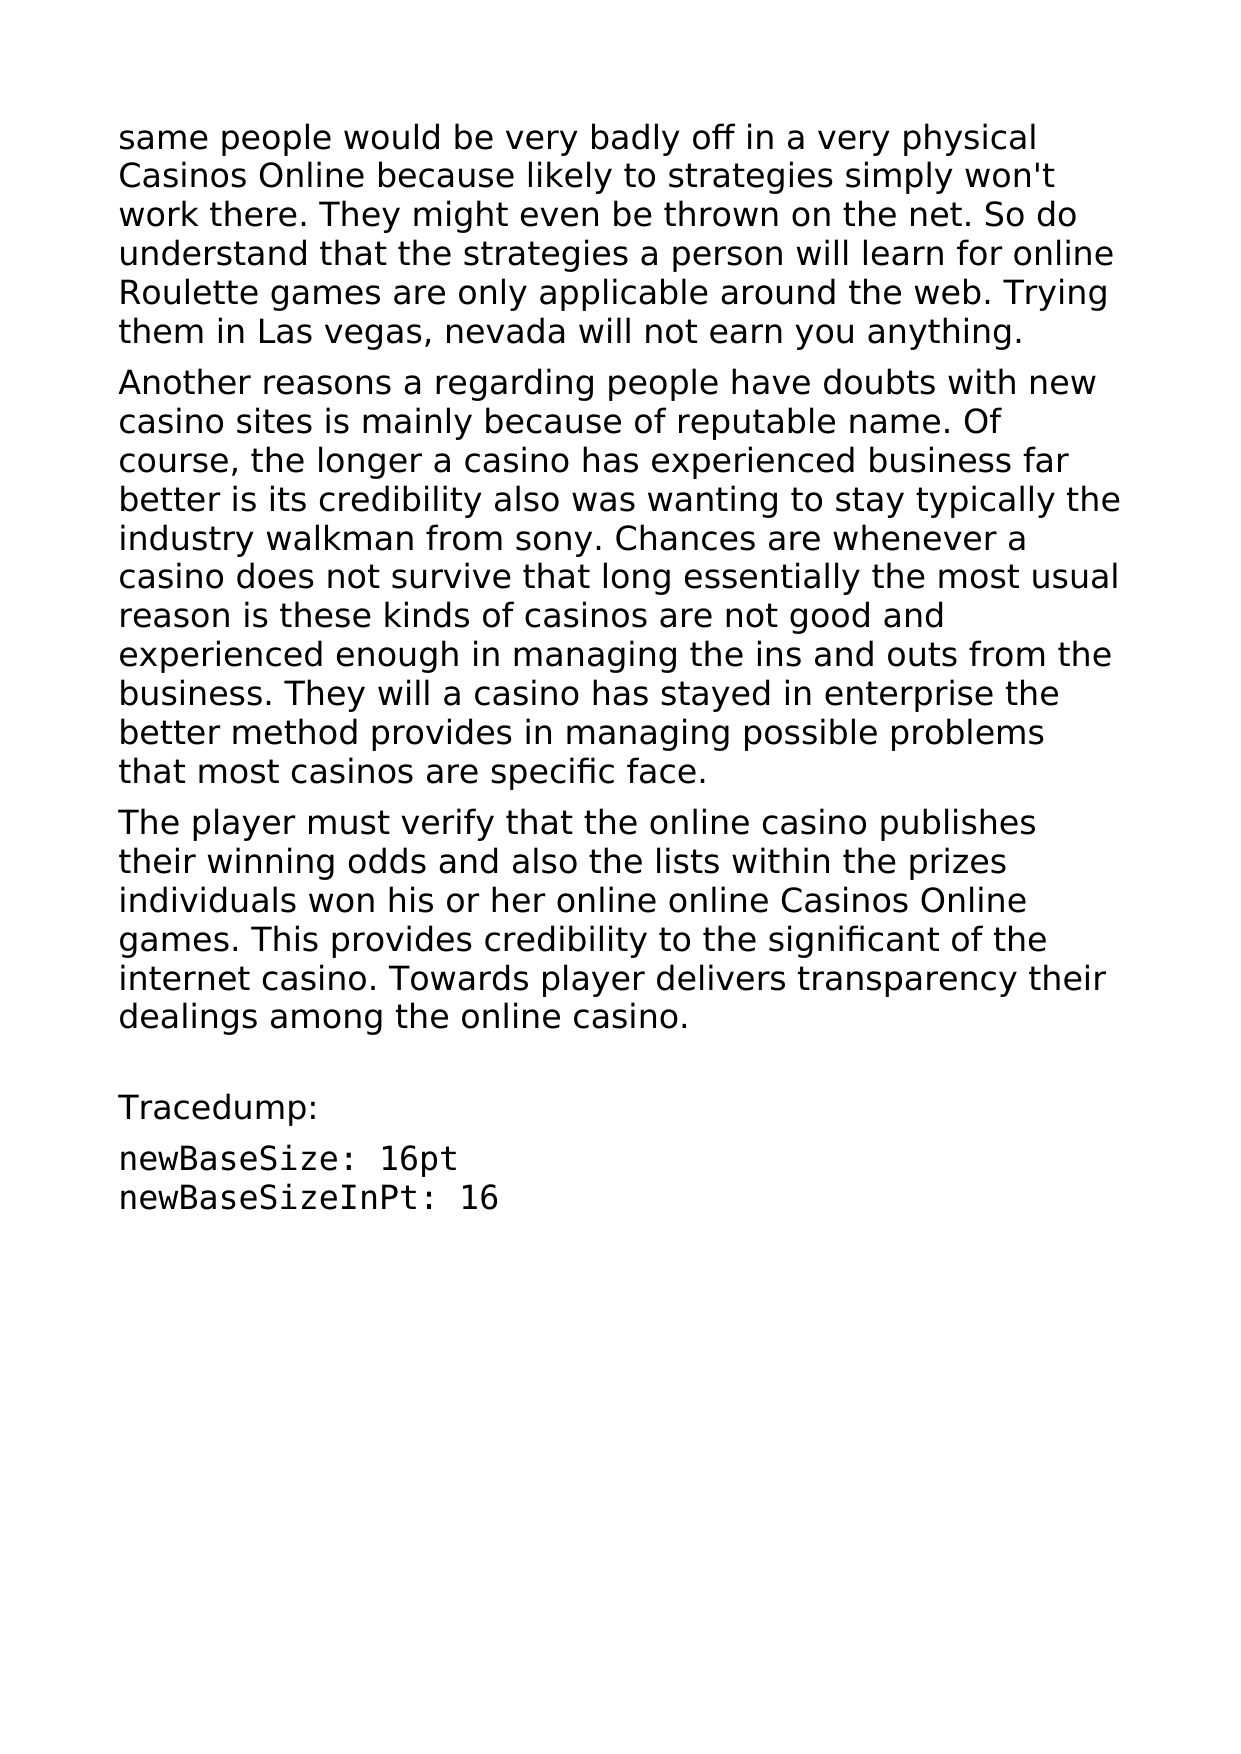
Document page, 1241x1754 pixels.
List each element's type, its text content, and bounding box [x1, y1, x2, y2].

text Tracedump: [118, 1049, 1122, 1127]
text The player must verify that the online casino publishes their winning odds and also the lists within the prizes individuals won his or her online online Casinos Online games. This provides credibility to the significant of the internet casino. Towards player delivers transparency their dealings among the online casino. [118, 804, 1122, 1037]
text newBaseSize: 16pt newBaseSizeInPt: 16 [118, 1139, 1122, 1217]
text same people would be very badly off in a very physical Casinos Online because likely to strategies simply won't work there. They might even be thrown on the net. So do understand that the strategies a person will learn for online Roulette games are only applicable around the web. Trying them in Las vegas, nevada will not earn you anything. [118, 118, 1122, 351]
text Another reasons a regarding people have doubts with new casino sites is mainly because of reputable name. Of course, the longer a casino has experienced business far better is its credibility also was wanting to stay typically the industry walkman from sony. Chances are whenever a casino does not survive that long essentially the most usual reason is these kinds of casinos are not good and experienced enough in managing the ins and outs from the business. They will a casino has stayed in enterprise the better method provides in managing possible problems that most casinos are specific face. [118, 364, 1122, 791]
